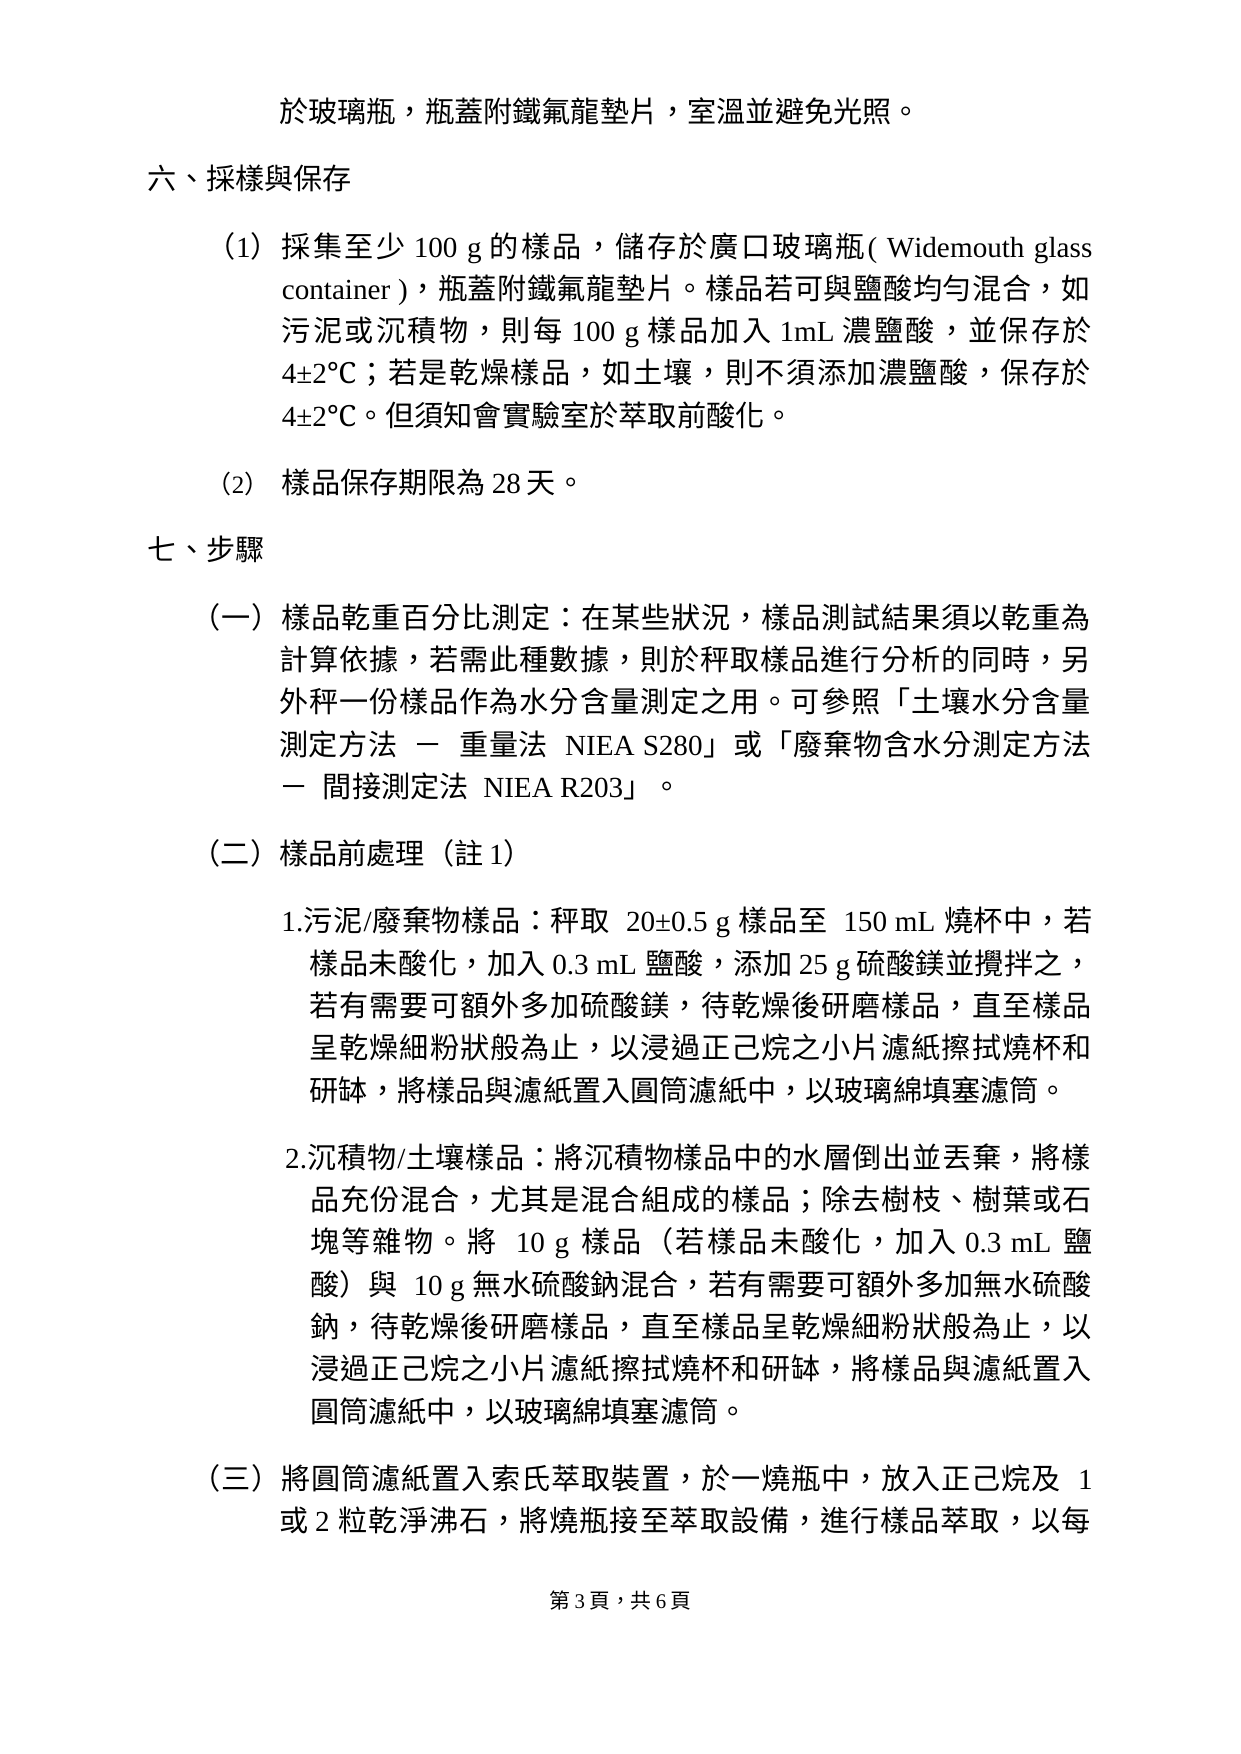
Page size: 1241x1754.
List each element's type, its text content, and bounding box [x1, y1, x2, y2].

text 於玻璃瓶，瓶蓋附鐵氟龍墊片，室溫並避免光照。 [191, 89, 1092, 131]
text （一）樣品乾重百分比測定：在某些狀況，樣品測試結果須以乾重為 計算依據，若需此種數據，則於秤取樣品進行分析的同時，另外秤一份樣品作為水分含量測定之用。可參照「土壤水分含量測定方法 － 重量法 NIEA S280」或「廢棄物含水分測定方法 － 間接測定法 NIEA R203」。 [191, 594, 1092, 806]
text 六、採樣與保存 [148, 156, 1092, 198]
text （三）將圓筒濾紙置入索氏萃取裝置，於一燒瓶中，放入正己烷及 1或2 粒乾淨沸石，將燒瓶接至萃取設備，進行樣品萃取，以每 [191, 1456, 1092, 1540]
text （二）樣品前處理（註1） [191, 831, 1092, 873]
list 樣品保存期限為28天。 [207, 460, 1092, 502]
list 採集至少100 g的樣品，儲存於廣口玻璃瓶( Widemouth glass container )，瓶蓋附鐵氟龍墊片。樣品若可與鹽酸均勻混合，如污泥或沉積物，則每100 g樣品加入1mL濃鹽酸，並保存於4±2℃；若是乾燥樣品，如土壤，則不須添加濃鹽酸，保存於4±2℃。但須知會實驗室於萃取前酸化。 [207, 223, 1092, 435]
text 1.污泥/廢棄物樣品：秤取 20±0.5 g 樣品至 150 mL 燒杯中，若樣品未酸化，加入0.3 mL 鹽酸，添加25 g硫酸鎂並攪拌之，若有需要可額外多加硫酸鎂，待乾燥後研磨樣品，直至樣品呈乾燥細粉狀般為止，以浸過正己烷之小片濾紙擦拭燒杯和研缽，將樣品與濾紙置入圓筒濾紙中，以玻璃綿填塞濾筒。 [281, 898, 1092, 1109]
text 2.沉積物/土壤樣品：將沉積物樣品中的水層倒出並丟棄，將樣品充份混合，尤其是混合組成的樣品；除去樹枝、樹葉或石塊等雜物。將 10 g 樣品（若樣品未酸化，加入0.3 mL 鹽酸）與 10 g 無水硫酸鈉混合，若有需要可額外多加無水硫酸鈉，待乾燥後研磨樣品，直至樣品呈乾燥細粉狀般為止，以浸過正己烷之小片濾紙擦拭燒杯和研缽，將樣品與濾紙置入圓筒濾紙中，以玻璃綿填塞濾筒。 [285, 1134, 1092, 1431]
text 七、步驟 [148, 527, 1092, 569]
